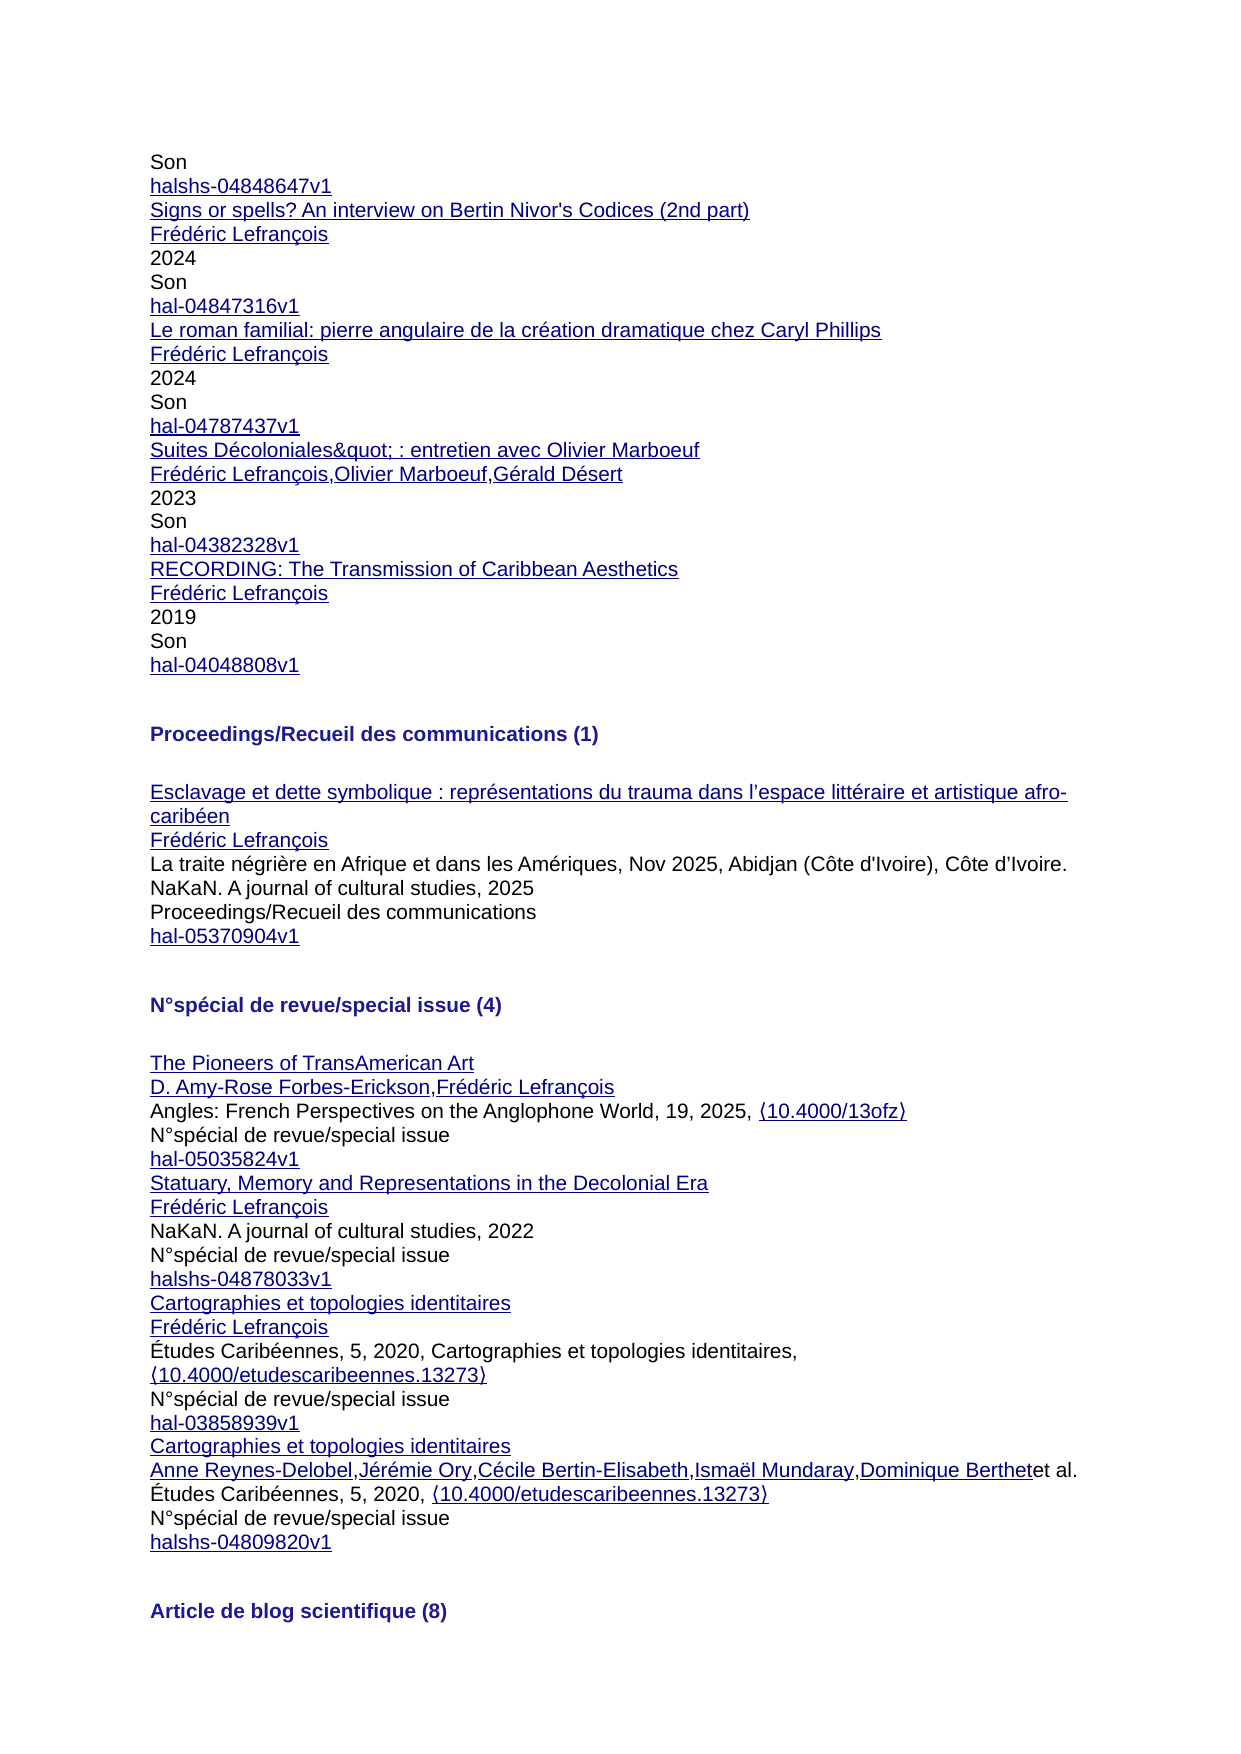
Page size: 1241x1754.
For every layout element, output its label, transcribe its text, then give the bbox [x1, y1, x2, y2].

table_cell Statuary, Memory and Representations in the Decolonial Era Frédéric Lefrançois NaKaN. A journal of cultural studies, 2022 N°spécial de revue/special issue halshs-04878033v1 [150, 1171, 1090, 1291]
subtitle Article de blog scientifique (8) [150, 1599, 1090, 1623]
table_cell RECORDING: The Transmission of Caribbean Aesthetics Frédéric Lefrançois 2019 Son hal-04048808v1 [150, 557, 1090, 677]
table_cell Cartographies et topologies identitaires Frédéric Lefrançois Études Caribéennes, 5, 2020, Cartographies et topologies identitaires, ⟨10.4000/etudescaribeennes.13273⟩ N°spécial de revue/special issue hal-03858939v1 [150, 1291, 1090, 1434]
table_cell Cartographies et topologies identitaires Anne Reynes-Delobel,Jérémie Ory,Cécile Bertin-Elisabeth,Ismaël Mundaray,Dominique Berthetet al. Études Caribéennes, 5, 2020, ⟨10.4000/etudescaribeennes.13273⟩ N°spécial de revue/special issue halshs-04809820v1 [150, 1434, 1090, 1554]
table_cell Son halshs-04848647v1 [150, 150, 1090, 198]
table_header The Pioneers of TransAmerican Art D. Amy-Rose Forbes-Erickson,Frédéric Lefrançois Angles: French Perspectives on the Anglophone World, 19, 2025, ⟨10.4000/13ofz⟩ N°spécial de revue/special issue hal-05035824v1 [150, 1051, 1090, 1171]
table_header Esclavage et dette symbolique : représentations du trauma dans l’espace littéraire et artistique afro-caribéen Frédéric Lefrançois La traite négrière en Afrique et dans les Amériques, Nov 2025, Abidjan (Côte d'Ivoire), Côte d’Ivoire. NaKaN. A journal of cultural studies, 2025 Proceedings/Recueil des communications hal-05370904v1 [150, 780, 1090, 948]
table_cell Signs or spells? An interview on Bertin Nivor's Codices (2nd part) Frédéric Lefrançois 2024 Son hal-04847316v1 [150, 198, 1090, 318]
subtitle Proceedings/Recueil des communications (1) [150, 722, 1090, 746]
table_cell Suites Décoloniales&quot; : entretien avec Olivier Marboeuf Frédéric Lefrançois,Olivier Marboeuf,Gérald Désert 2023 Son hal-04382328v1 [150, 438, 1090, 557]
subtitle N°spécial de revue/special issue (4) [150, 993, 1090, 1017]
table_cell Le roman familial: pierre angulaire de la création dramatique chez Caryl Phillips Frédéric Lefrançois 2024 Son hal-04787437v1 [150, 318, 1090, 437]
